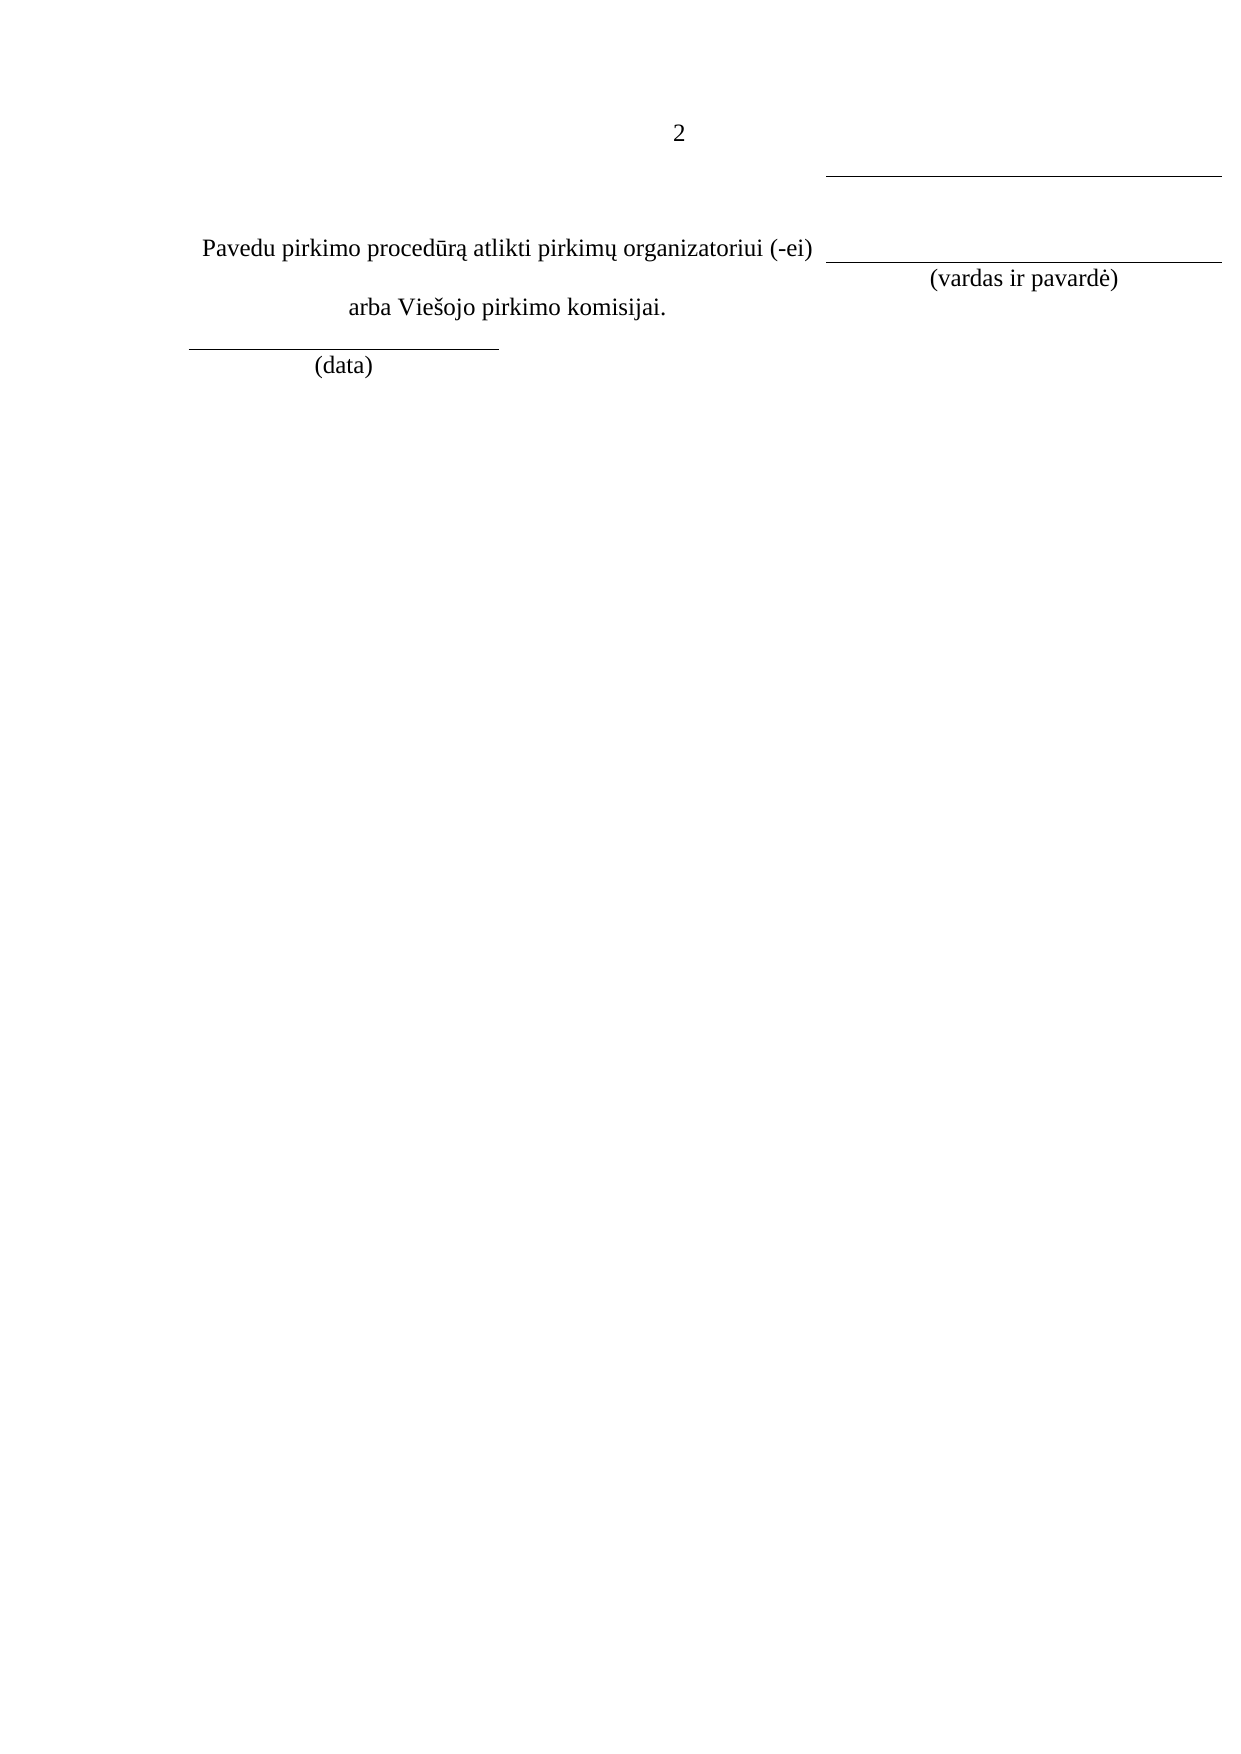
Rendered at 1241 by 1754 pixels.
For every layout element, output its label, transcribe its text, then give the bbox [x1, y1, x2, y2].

table_cell [499, 320, 1222, 349]
table_cell [177, 292, 188, 320]
table_cell [189, 320, 498, 349]
table_cell [499, 349, 1222, 409]
table_cell [177, 176, 188, 262]
table_cell (data) [189, 350, 498, 409]
table_cell [189, 262, 826, 292]
table_cell [826, 177, 1222, 262]
table_cell [177, 349, 188, 409]
table_cell [177, 320, 188, 349]
table_cell [177, 262, 188, 292]
table_cell arba Viešojo pirkimo komisijai. [189, 292, 826, 320]
table_cell [826, 292, 1222, 320]
table_cell Pavedu pirkimo procedūrą atlikti pirkimų organizatoriui (-ei) [189, 176, 826, 262]
table_cell (vardas ir pavardė) [826, 263, 1222, 292]
